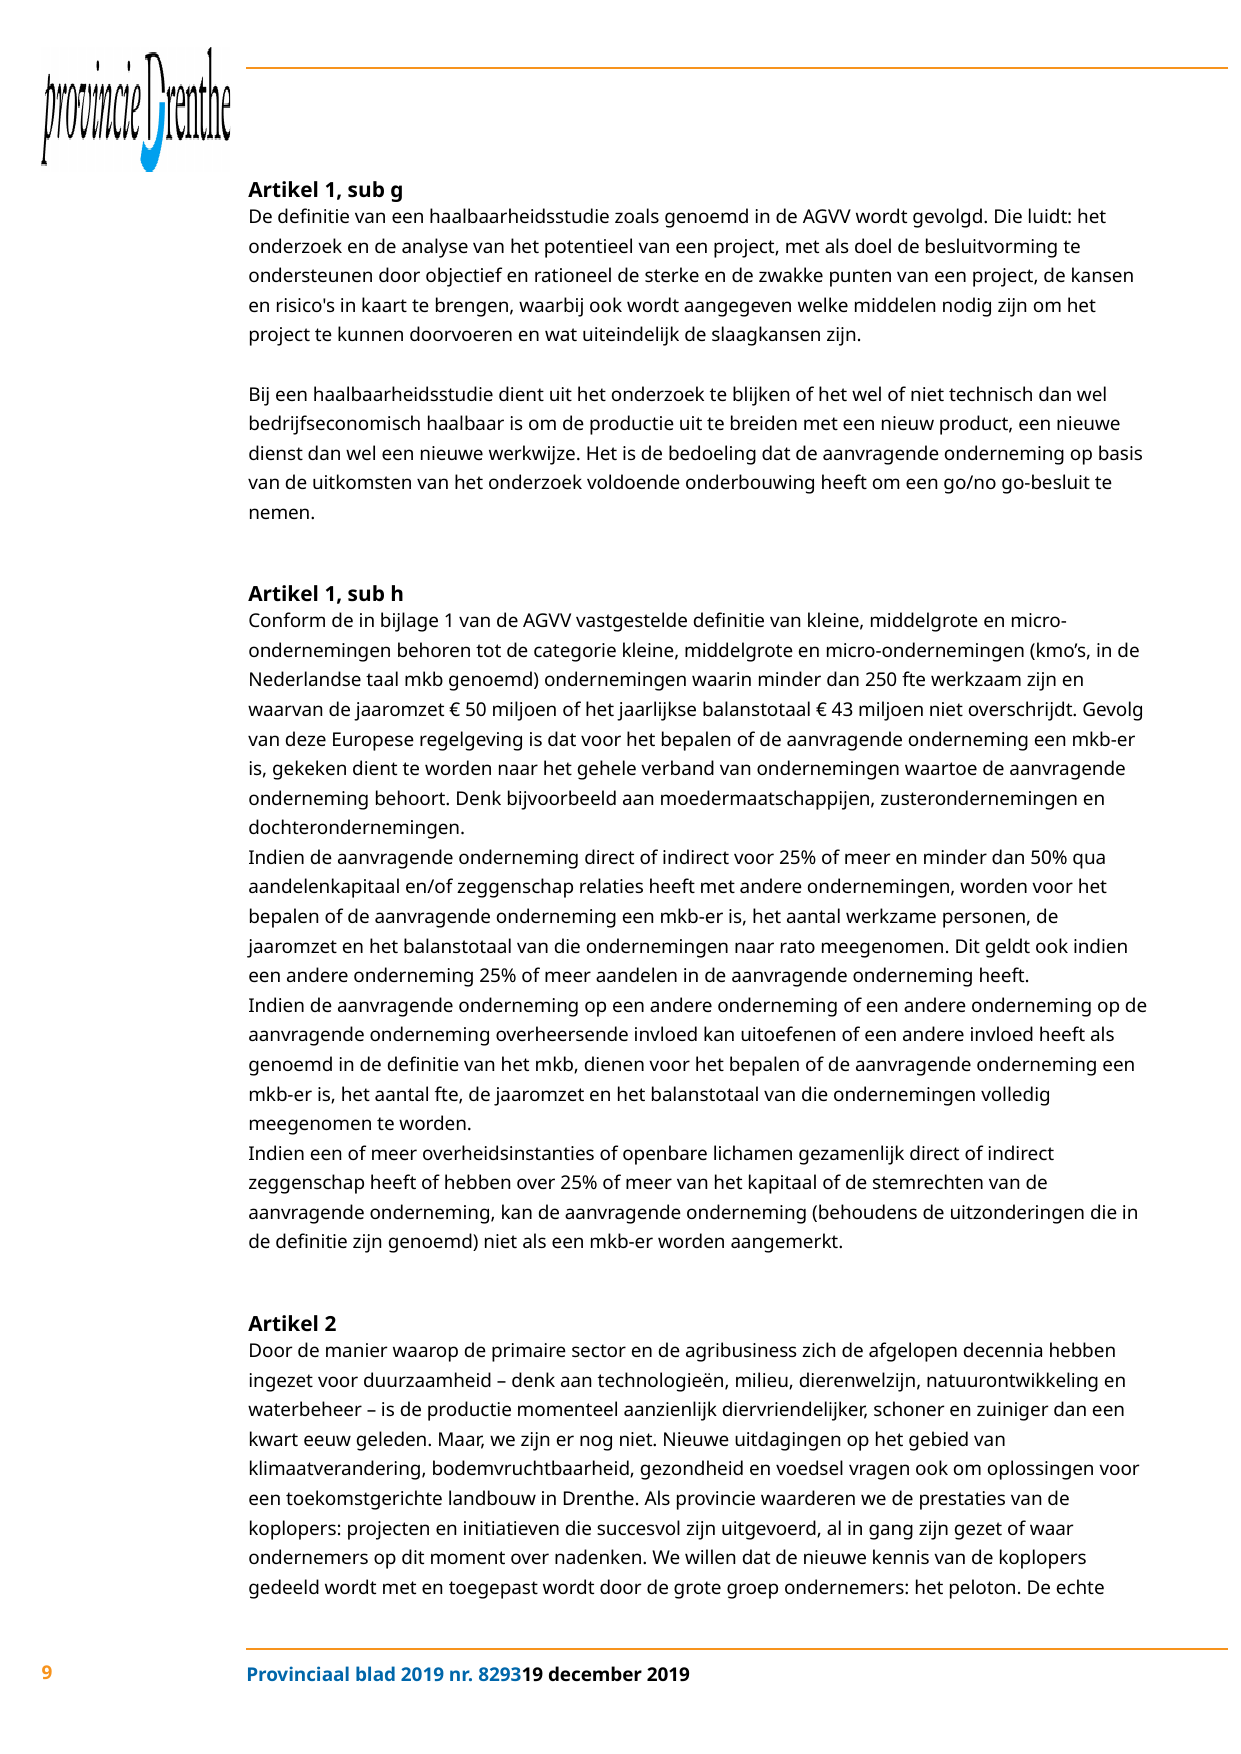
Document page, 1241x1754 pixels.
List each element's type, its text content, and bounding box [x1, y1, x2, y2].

text Artikel 1, sub h [248, 579, 1152, 607]
text Indien de aanvragende onderneming direct of indirect voor 25% of meer en minder dan 50% qua aandelenkapitaal en/of zeggenschap relaties heeft met andere ondernemingen, worden voor het bepalen of de aanvragende onderneming een mkb-er is, het aantal werkzame personen, de jaaromzet en het balanstotaal van die ondernemingen naar rato meegenomen. Dit geldt ook indien een andere onderneming 25% of meer aandelen in de aanvragende onderneming heeft. [248, 844, 1152, 988]
picture [41, 47, 231, 172]
text Indien de aanvragende onderneming op een andere onderneming of een andere onderneming op de aanvragende onderneming overheersende invloed kan uitoefenen of een andere invloed heeft als genoemd in de definitie van het mkb, dienen voor het bepalen of de aanvragende onderneming een mkb-er is, het aantal fte, de jaaromzet en het balanstotaal van die ondernemingen volledig meegenomen te worden. [248, 992, 1152, 1136]
text Indien een of meer overheidsinstanties of openbare lichamen gezamenlijk direct of indirect zeggenschap heeft of hebben over 25% of meer van het kapitaal of de stemrechten van de aanvragende onderneming, kan de aanvragende onderneming (behoudens de uitzonderingen die in de definitie zijn genoemd) niet als een mkb-er worden aangemerkt. [248, 1140, 1152, 1254]
text Artikel 2 [248, 1309, 1152, 1337]
text Artikel 1, sub g [248, 175, 1152, 203]
text Bij een haalbaarheidsstudie dient uit het onderzoek te blijken of het wel of niet technisch dan wel bedrijfseconomisch haalbaar is om de productie uit te breiden met een nieuw product, een nieuwe dienst dan wel een nieuwe werkwijze. Het is de bedoeling dat de aanvragende onderneming op basis van de uitkomsten van het onderzoek voldoende onderbouwing heeft om een go/no go-besluit te nemen. [248, 381, 1152, 525]
text Door de manier waarop de primaire sector en de agribusiness zich de afgelopen decennia hebben ingezet voor duurzaamheid – denk aan technologieën, milieu, dierenwelzijn, natuurontwikkeling en waterbeheer – is de productie momenteel aanzienlijk diervriendelijker, schoner en zuiniger dan een kwart eeuw geleden. Maar, we zijn er nog niet. Nieuwe uitdagingen op het gebied van klimaatverandering, bodemvruchtbaarheid, gezondheid en voedsel vragen ook om oplossingen voor een toekomstgerichte landbouw in Drenthe. Als provincie waarderen we de prestaties van de koplopers: projecten en initiatieven die succesvol zijn uitgevoerd, al in gang zijn gezet of waar ondernemers op dit moment over nadenken. We willen dat de nieuwe kennis van de koplopers gedeeld wordt met en toegepast wordt door de grote groep ondernemers: het peloton. De echte [248, 1337, 1152, 1599]
text De definitie van een haalbaarheidsstudie zoals genoemd in de AGVV wordt gevolgd. Die luidt: het onderzoek en de analyse van het potentieel van een project, met als doel de besluitvorming te ondersteunen door objectief en rationeel de sterke en de zwakke punten van een project, de kansen en risico's in kaart te brengen, waarbij ook wordt aangegeven welke middelen nodig zijn om het project te kunnen doorvoeren en wat uiteindelijk de slaagkansen zijn. [248, 203, 1152, 347]
text Conform de in bijlage 1 van de AGVV vastgestelde definitie van kleine, middelgrote en micro-ondernemingen behoren tot de categorie kleine, middelgrote en micro-ondernemingen (kmo’s, in de Nederlandse taal mkb genoemd) ondernemingen waarin minder dan 250 fte werkzaam zijn en waarvan de jaaromzet € 50 miljoen of het jaarlijkse balanstotaal € 43 miljoen niet overschrijdt. Gevolg van deze Europese regelgeving is dat voor het bepalen of de aanvragende onderneming een mkb-er is, gekeken dient te worden naar het gehele verband van ondernemingen waartoe de aanvragende onderneming behoort. Denk bijvoorbeeld aan moedermaatschappijen, zusterondernemingen en dochterondernemingen. [248, 607, 1152, 840]
